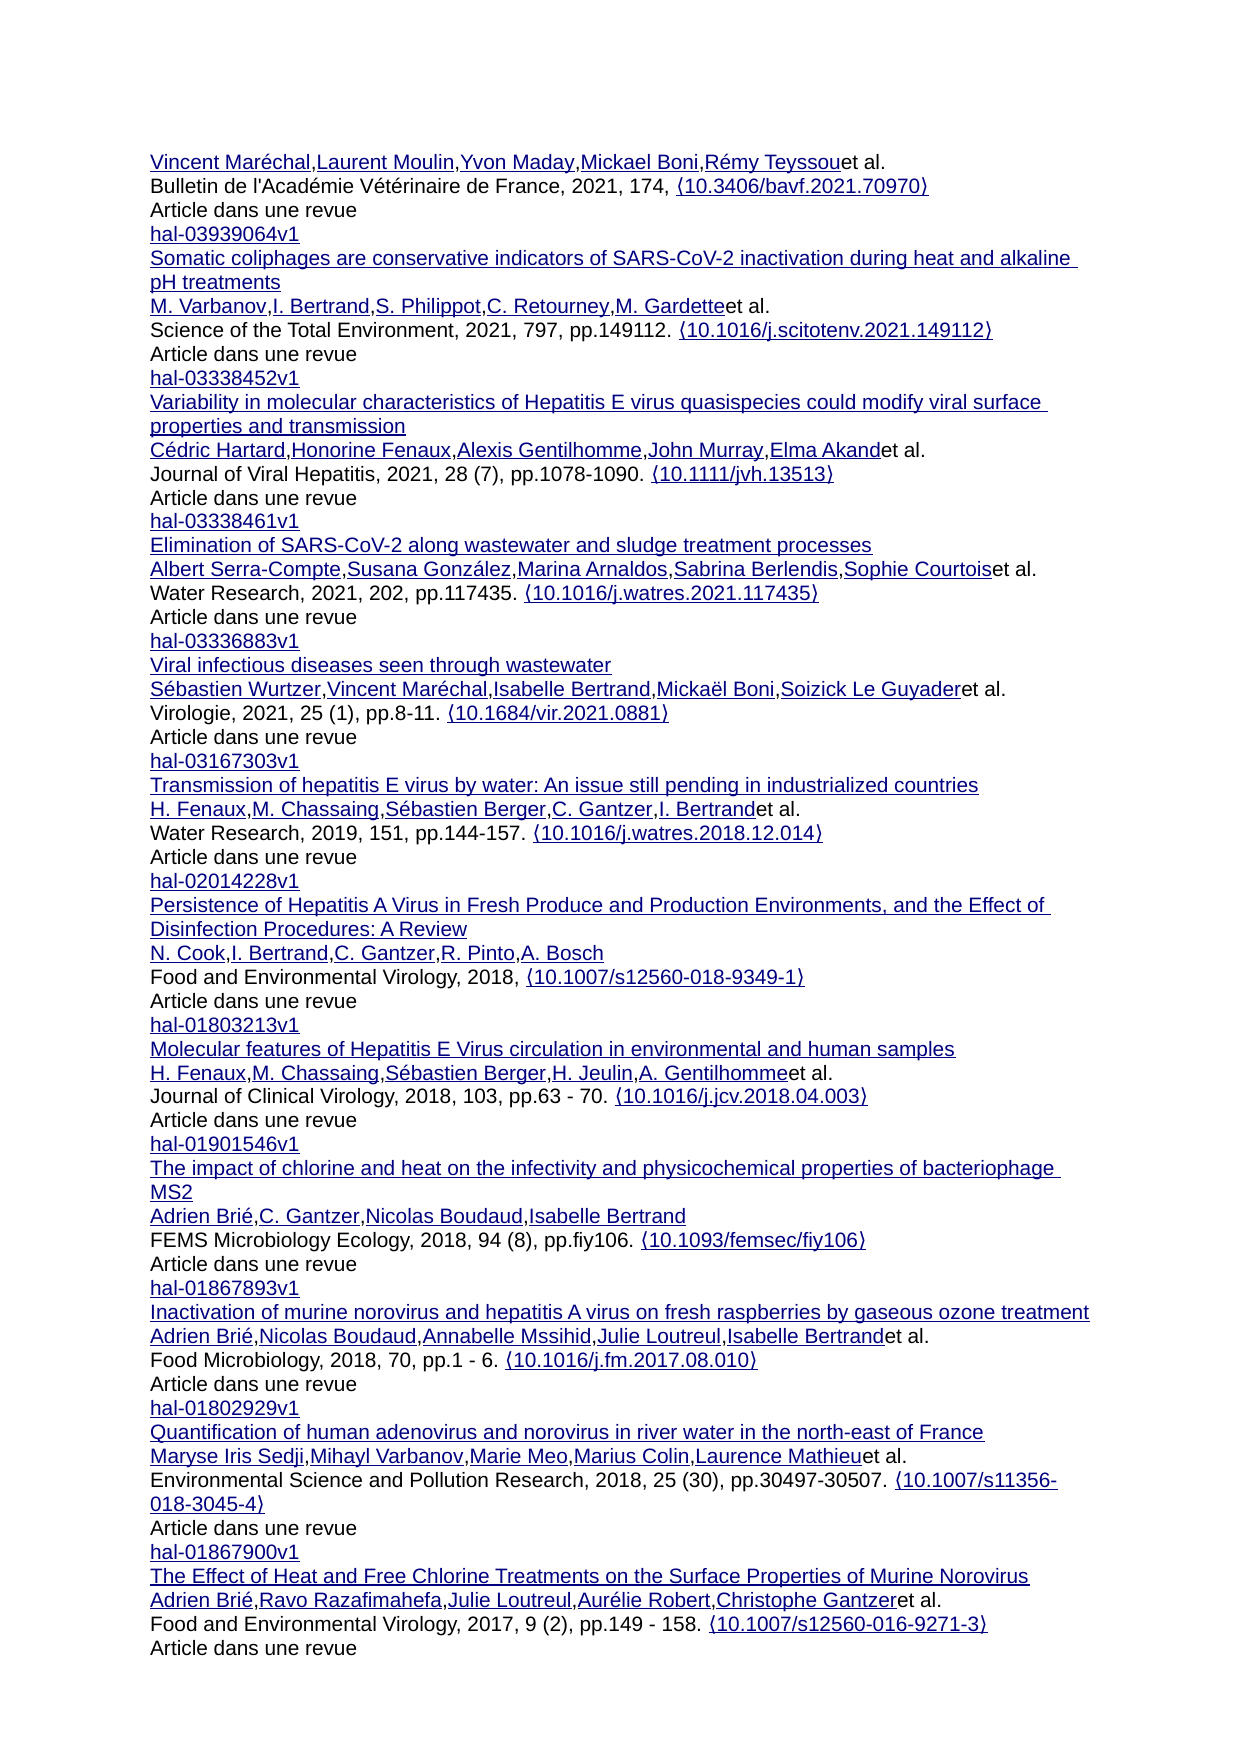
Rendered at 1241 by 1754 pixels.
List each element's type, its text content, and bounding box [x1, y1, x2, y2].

table_cell Persistence of Hepatitis A Virus in Fresh Produce and Production Environments, and the Effect of Disinfection Procedures: A Review N. Cook,I. Bertrand,C. Gantzer,R. Pinto,A. Bosch Food and Environmental Virology, 2018, ⟨10.1007/s12560-018-9349-1⟩ Article dans une revue hal-01803213v1 [150, 893, 1090, 1036]
table_cell Transmission of hepatitis E virus by water: An issue still pending in industrialized countries H. Fenaux,M. Chassaing,Sébastien Berger,C. Gantzer,I. Bertrandet al. Water Research, 2019, 151, pp.144-157. ⟨10.1016/j.watres.2018.12.014⟩ Article dans une revue hal-02014228v1 [150, 773, 1090, 893]
table_cell Elimination of SARS-CoV-2 along wastewater and sludge treatment processes Albert Serra-Compte,Susana González,Marina Arnaldos,Sabrina Berlendis,Sophie Courtoiset al. Water Research, 2021, 202, pp.117435. ⟨10.1016/j.watres.2021.117435⟩ Article dans une revue hal-03336883v1 [150, 533, 1090, 653]
table_cell Molecular features of Hepatitis E Virus circulation in environmental and human samples H. Fenaux,M. Chassaing,Sébastien Berger,H. Jeulin,A. Gentilhommeet al. Journal of Clinical Virology, 2018, 103, pp.63 - 70. ⟨10.1016/j.jcv.2018.04.003⟩ Article dans une revue hal-01901546v1 [150, 1036, 1090, 1156]
table_cell Adrien Brié,Nicolas Boudaud,Annabelle Mssihid,Julie Loutreul,Isabelle Bertrandet al. Food Microbiology, 2018, 70, pp.1 - 6. ⟨10.1016/j.fm.2017.08.010⟩ Article dans une revue hal-01802929v1 [150, 1322, 1090, 1420]
table_cell Inactivation of murine norovirus and hepatitis A virus on fresh raspberries by gaseous ozone treatment [150, 1300, 1090, 1321]
table_cell Quantification of human adenovirus and norovirus in river water in the north-east of France Maryse Iris Sedji,Mihayl Varbanov,Marie Meo,Marius Colin,Laurence Mathieuet al. Environmental Science and Pollution Research, 2018, 25 (30), pp.30497-30507. ⟨10.1007/s11356-018-3045-4⟩ Article dans une revue hal-01867900v1 [150, 1420, 1090, 1563]
table_cell The Effect of Heat and Free Chlorine Treatments on the Surface Properties of Murine Norovirus Adrien Brié,Ravo Razafimahefa,Julie Loutreul,Aurélie Robert,Christophe Gantzeret al. Food and Environmental Virology, 2017, 9 (2), pp.149 - 158. ⟨10.1007/s12560-016-9271-3⟩ Article dans une revue [150, 1564, 1090, 1659]
table_cell Variability in molecular characteristics of Hepatitis E virus quasispecies could modify viral surface properties and transmission Cédric Hartard,Honorine Fenaux,Alexis Gentilhomme,John Murray,Elma Akandet al. Journal of Viral Hepatitis, 2021, 28 (7), pp.1078-1090. ⟨10.1111/jvh.13513⟩ Article dans une revue hal-03338461v1 [150, 390, 1090, 533]
table_cell Somatic coliphages are conservative indicators of SARS-CoV-2 inactivation during heat and alkaline pH treatments M. Varbanov,I. Bertrand,S. Philippot,C. Retourney,M. Gardetteet al. Science of the Total Environment, 2021, 797, pp.149112. ⟨10.1016/j.scitotenv.2021.149112⟩ Article dans une revue hal-03338452v1 [150, 246, 1090, 389]
table_cell Viral infectious diseases seen through wastewater Sébastien Wurtzer,Vincent Maréchal,Isabelle Bertrand,Mickaël Boni,Soizick Le Guyaderet al. Virologie, 2021, 25 (1), pp.8-11. ⟨10.1684/vir.2021.0881⟩ Article dans une revue hal-03167303v1 [150, 653, 1090, 773]
table_cell The impact of chlorine and heat on the infectivity and physicochemical properties of bacteriophage MS2 Adrien Brié,C. Gantzer,Nicolas Boudaud,Isabelle Bertrand FEMS Microbiology Ecology, 2018, 94 (8), pp.fiy106. ⟨10.1093/femsec/fiy106⟩ Article dans une revue hal-01867893v1 [150, 1156, 1090, 1300]
table_cell Vincent Maréchal,Laurent Moulin,Yvon Maday,Mickael Boni,Rémy Teyssouet al. Bulletin de l'Académie Vétérinaire de France, 2021, 174, ⟨10.3406/bavf.2021.70970⟩ Article dans une revue hal-03939064v1 [150, 150, 1090, 246]
